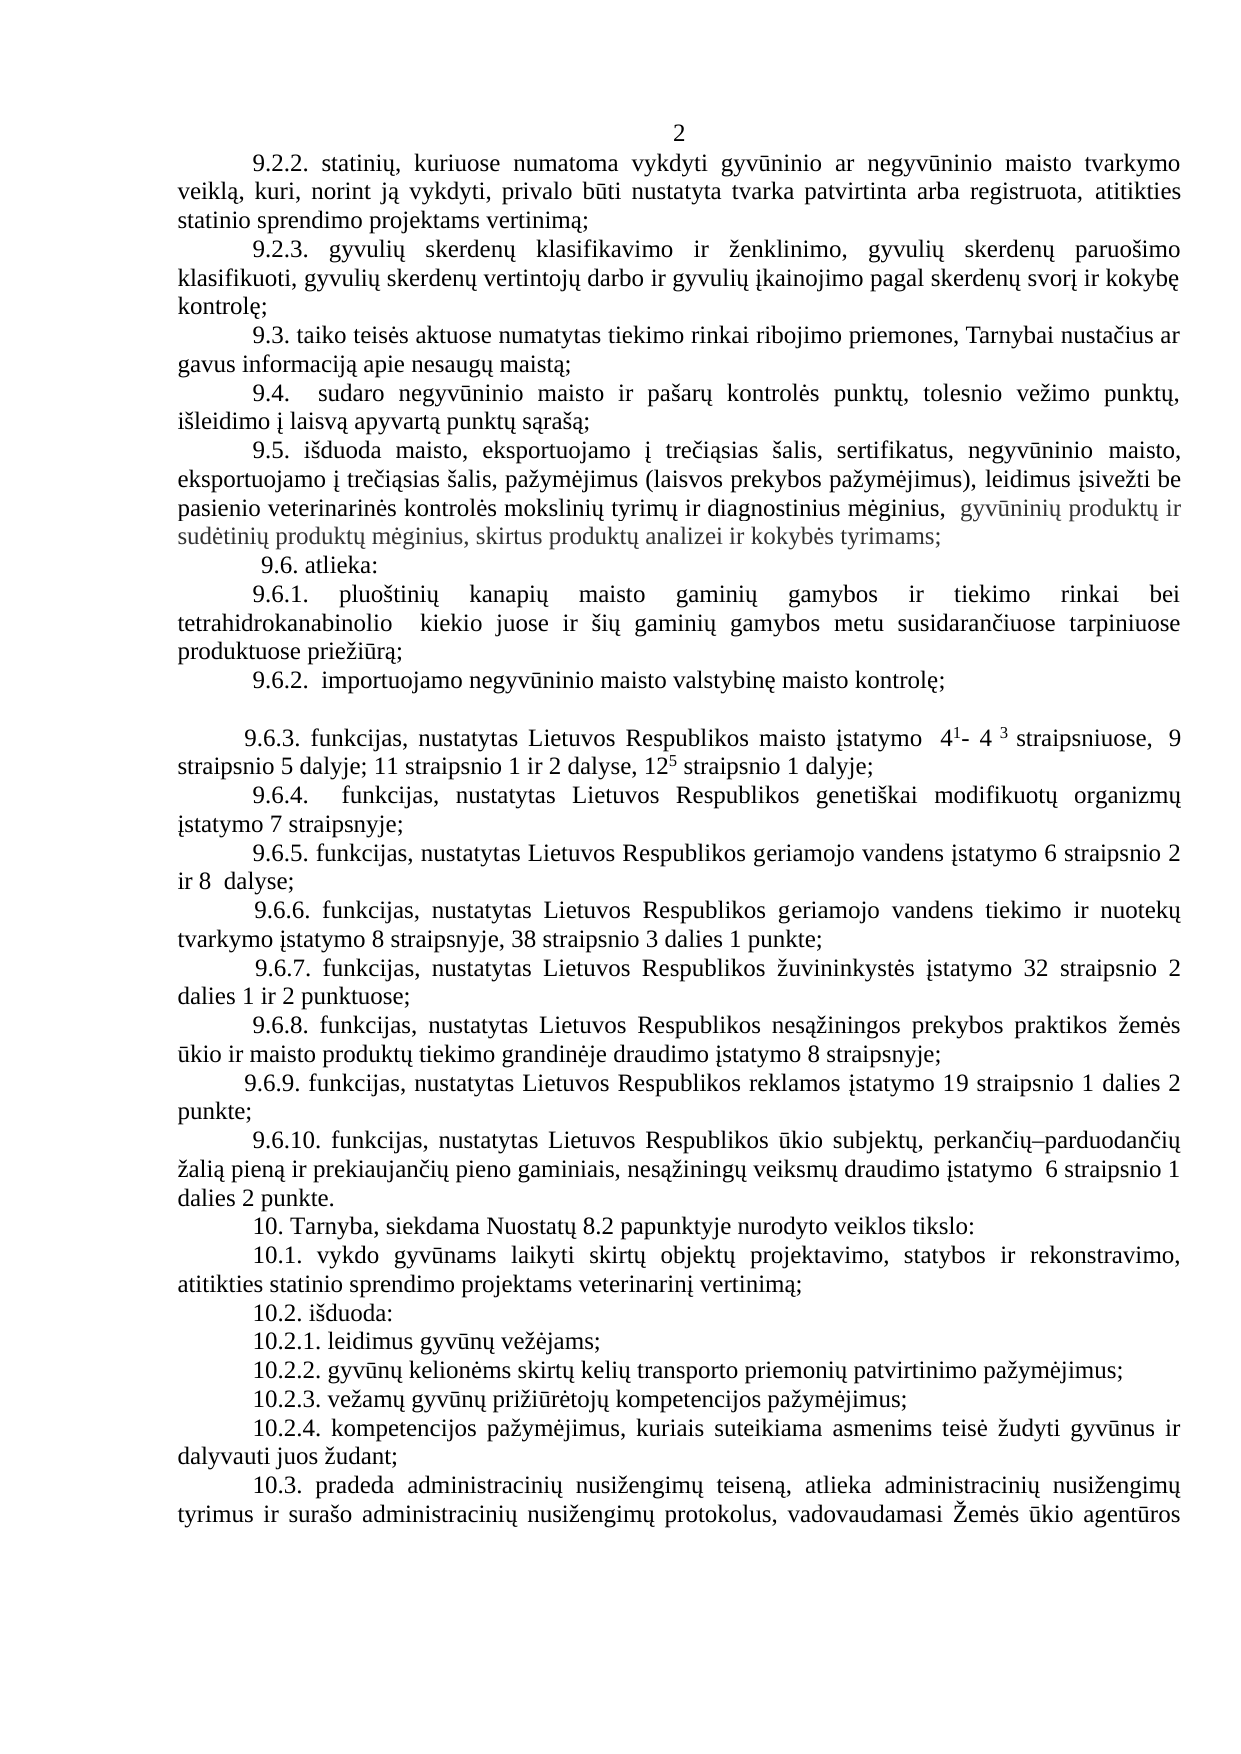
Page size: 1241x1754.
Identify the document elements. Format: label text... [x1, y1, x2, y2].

text 10.2.2. gyvūnų kelionėms skirtų kelių transporto priemonių patvirtinimo pažymėjimus; [177, 1355, 1181, 1384]
text 9.6.5. funkcijas, nustatytas Lietuvos Respublikos geriamojo vandens įstatymo 6 straipsnio 2 ir 8 dalyse; [177, 838, 1181, 895]
text 10.2.4. kompetencijos pažymėjimus, kuriais suteikiama asmenims teisė žudyti gyvūnus ir dalyvauti juos žudant; [177, 1413, 1181, 1470]
text 9.6.2. importuojamo negyvūninio maisto valstybinę maisto kontrolę; [177, 665, 1181, 694]
text 9.5. išduoda maisto, eksportuojamo į trečiąsias šalis, sertifikatus, negyvūninio maisto, eksportuojamo į trečiąsias šalis, pažymėjimus (laisvos prekybos pažymėjimus), leidimus įsivežti be pasienio veterinarinės kontrolės mokslinių tyrimų ir diagnostinius mėginius, gyvūninių produktų ir sudėtinių produktų mėginius, skirtus produktų analizei ir kokybės tyrimams; [177, 435, 1181, 550]
text 9.6.4. funkcijas, nustatytas Lietuvos Respublikos genetiškai modifikuotų organizmų įstatymo 7 straipsnyje; [177, 780, 1181, 838]
text 9.2.2. statinių, kuriuose numatoma vykdyti gyvūninio ar negyvūninio maisto tvarkymo veiklą, kuri, norint ją vykdyti, privalo būti nustatyta tvarka patvirtinta arba registruota, atitikties statinio sprendimo projektams vertinimą; [177, 148, 1181, 234]
text 9.6.3. funkcijas, nustatytas Lietuvos Respublikos maisto įstatymo 41- 4 3 straipsniuose, 9 straipsnio 5 dalyje; 11 straipsnio 1 ir 2 dalyse, 125 straipsnio 1 dalyje; [177, 723, 1181, 780]
text 9.3. taiko teisės aktuose numatytas tiekimo rinkai ribojimo priemones, Tarnybai nustačius ar gavus informaciją apie nesaugų maistą; [177, 320, 1181, 378]
text 10.1. vykdo gyvūnams laikyti skirtų objektų projektavimo, statybos ir rekonstravimo, atitikties statinio sprendimo projektams veterinarinį vertinimą; [177, 1240, 1181, 1298]
text 9.6. atlieka: [177, 550, 1181, 579]
text 9.6.10. funkcijas, nustatytas Lietuvos Respublikos ūkio subjektų, perkančių–parduodančių žalią pieną ir prekiaujančių pieno gaminiais, nesąžiningų veiksmų draudimo įstatymo 6 straipsnio 1 dalies 2 punkte. [177, 1125, 1181, 1211]
text 9.6.1. pluoštinių kanapių maisto gaminių gamybos ir tiekimo rinkai bei tetrahidrokanabinolio kiekio juose ir šių gaminių gamybos metu susidarančiuose tarpiniuose produktuose priežiūrą; [177, 579, 1181, 665]
text 10.2. išduoda: [177, 1298, 1181, 1326]
text 9.2.3. gyvulių skerdenų klasifikavimo ir ženklinimo, gyvulių skerdenų paruošimo klasifikuoti, gyvulių skerdenų vertintojų darbo ir gyvulių įkainojimo pagal skerdenų svorį ir kokybę kontrolę; [177, 234, 1181, 320]
text 9.4. sudaro negyvūninio maisto ir pašarų kontrolės punktų, tolesnio vežimo punktų, išleidimo į laisvą apyvartą punktų sąrašą; [177, 378, 1181, 435]
text 9.6.9. funkcijas, nustatytas Lietuvos Respublikos reklamos įstatymo 19 straipsnio 1 dalies 2 punkte; [177, 1068, 1181, 1125]
text 9.6.6. funkcijas, nustatytas Lietuvos Respublikos geriamojo vandens tiekimo ir nuotekų tvarkymo įstatymo 8 straipsnyje, 38 straipsnio 3 dalies 1 punkte; [177, 895, 1181, 953]
text 10.2.1. leidimus gyvūnų vežėjams; [177, 1326, 1181, 1355]
text 9.6.7. funkcijas, nustatytas Lietuvos Respublikos žuvininkystės įstatymo 32 straipsnio 2 dalies 1 ir 2 punktuose; [177, 953, 1181, 1010]
text 9.6.8. funkcijas, nustatytas Lietuvos Respublikos nesąžiningos prekybos praktikos žemės ūkio ir maisto produktų tiekimo grandinėje draudimo įstatymo 8 straipsnyje; [177, 1010, 1181, 1068]
text 10.2.3. vežamų gyvūnų prižiūrėtojų kompetencijos pažymėjimus; [177, 1384, 1181, 1413]
text 10. Tarnyba, siekdama Nuostatų 8.2 papunktyje nurodyto veiklos tikslo: [177, 1211, 1181, 1240]
text 10.3. pradeda administracinių nusižengimų teiseną, atlieka administracinių nusižengimų tyrimus ir surašo administracinių nusižengimų protokolus, vadovaudamasi Žemės ūkio agentūros [177, 1470, 1181, 1528]
